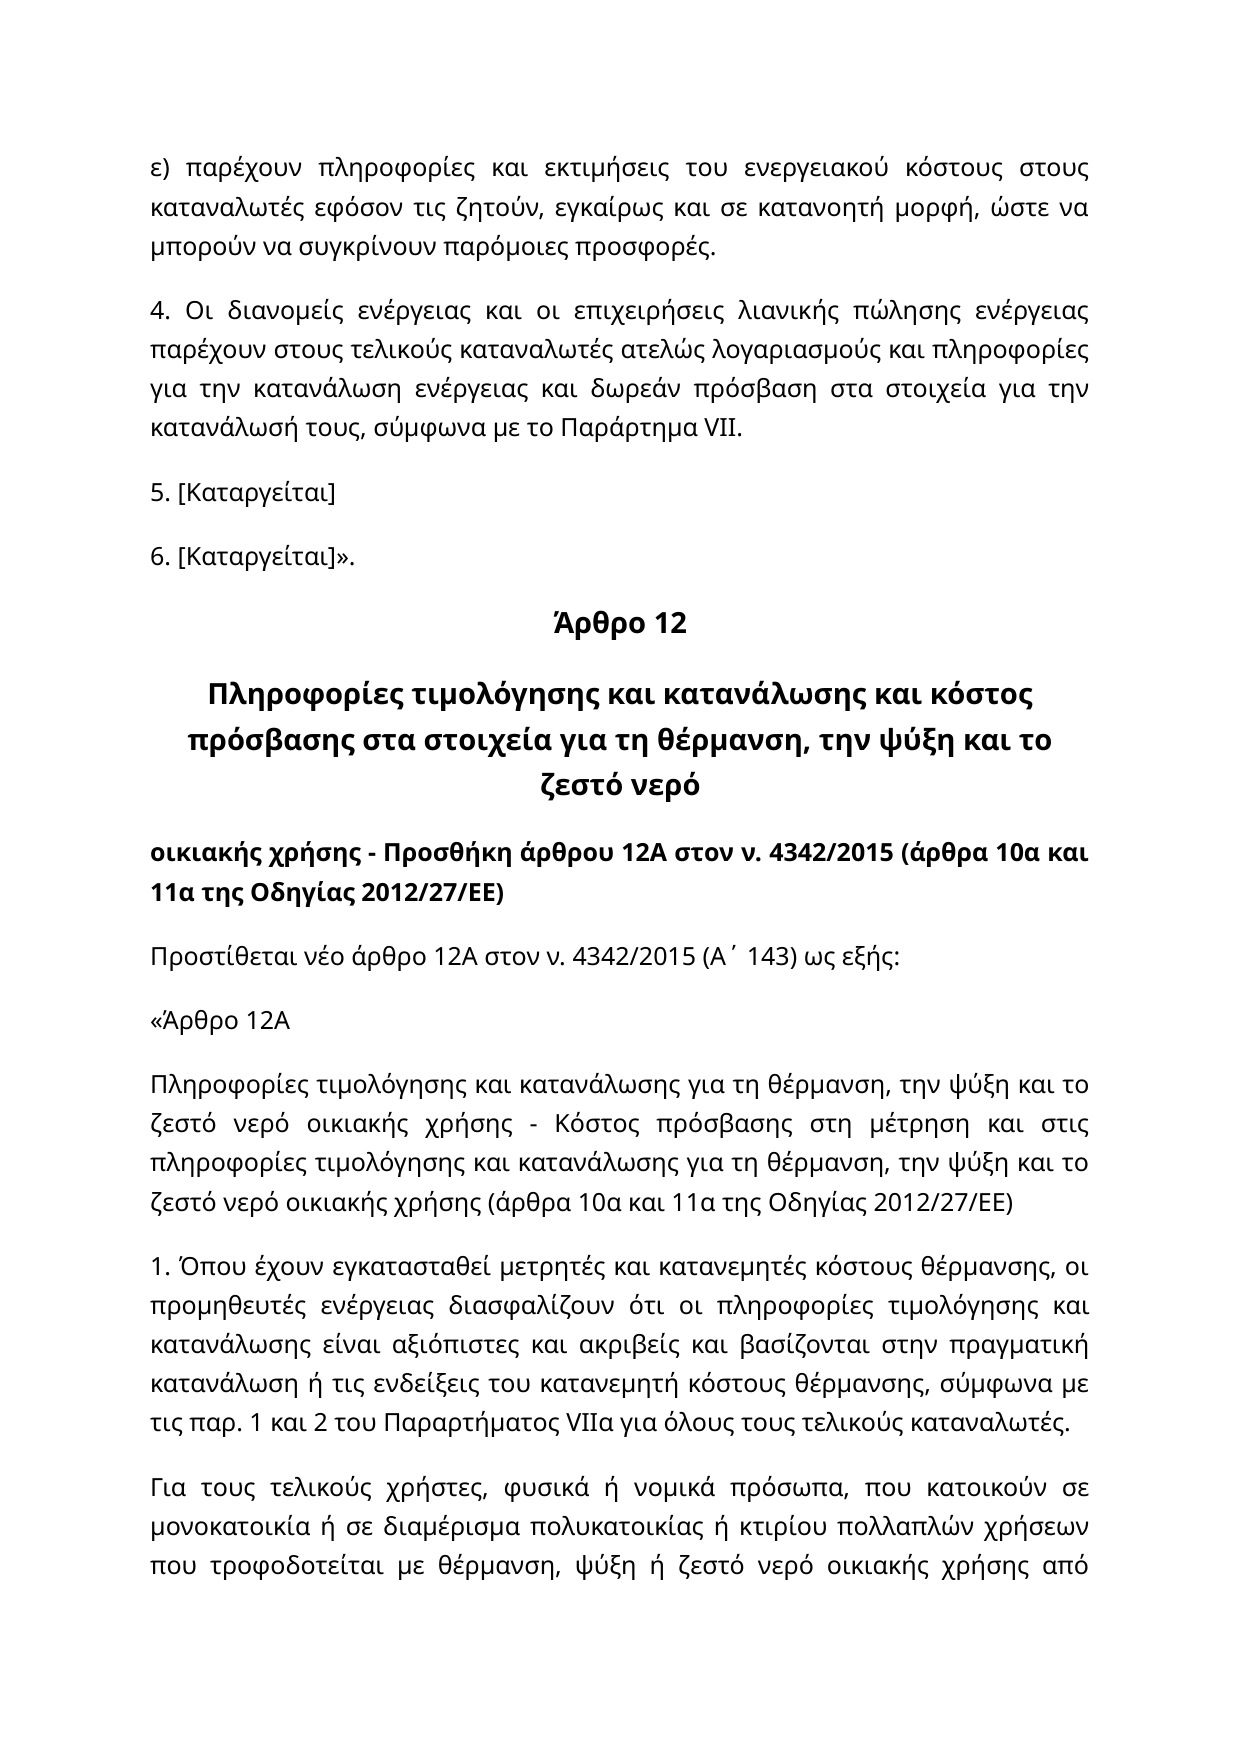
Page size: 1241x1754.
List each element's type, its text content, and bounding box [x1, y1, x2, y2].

text «Άρθρο 12Α [150, 1002, 1090, 1037]
text 5. [Καταργείται] [150, 474, 1090, 508]
text Για τους τελικούς χρήστες, φυσικά ή νομικά πρόσωπα, που κατοικούν σε μονοκατοικία ή σε διαμέρισμα πολυκατοικίας ή κτιρίου πολλαπλών χρήσεων που τροφοδοτείται με θέρμανση, ψύξη ή ζεστό νερό οικιακής χρήσης από [150, 1469, 1090, 1582]
subtitle Πληροφορίες τιμολόγησης και κατανάλωσης και κόστος πρόσβασης στα στοιχεία για τη θέρμανση, την ψύξη και το ζεστό νερό [150, 673, 1090, 804]
text οικιακής χρήσης - Προσθήκη άρθρου 12Α στον ν. 4342/2015 (άρθρα 10α και 11α της Οδηγίας 2012/27/ΕΕ) [150, 835, 1090, 908]
text ε) παρέχουν πληροφορίες και εκτιμήσεις του ενεργειακού κόστους στους καταναλωτές εφόσον τις ζητούν, εγκαίρως και σε κατανοητή μορφή, ώστε να μπορούν να συγκρίνουν παρόμοιες προσφορές. [150, 150, 1090, 262]
text Προστίθεται νέο άρθρο 12Α στον ν. 4342/2015 (Α΄ 143) ως εξής: [150, 938, 1090, 972]
subtitle Άρθρο 12 [150, 602, 1090, 642]
text Πληροφορίες τιμολόγησης και κατανάλωσης για τη θέρμανση, την ψύξη και το ζεστό νερό οικιακής χρήσης - Κόστος πρόσβασης στη μέτρηση και στις πληροφορίες τιμολόγησης και κατανάλωσης για τη θέρμανση, την ψύξη και το ζεστό νερό οικιακής χρήσης (άρθρα 10α και 11α της Οδηγίας 2012/27/ΕΕ) [150, 1067, 1090, 1218]
text 6. [Καταργείται]». [150, 538, 1090, 572]
text 1. Όπου έχουν εγκατασταθεί μετρητές και κατανεμητές κόστους θέρμανσης, οι προμηθευτές ενέργειας διασφαλίζουν ότι οι πληροφορίες τιμολόγησης και κατανάλωσης είναι αξιόπιστες και ακριβείς και βασίζονται στην πραγματική κατανάλωση ή τις ενδείξεις του κατανεμητή κόστους θέρμανσης, σύμφωνα με τις παρ. 1 και 2 του Παραρτήματος VIΙα για όλους τους τελικούς καταναλωτές. [150, 1248, 1090, 1439]
text 4. Οι διανομείς ενέργειας και οι επιχειρήσεις λιανικής πώλησης ενέργειας παρέχουν στους τελικούς καταναλωτές ατελώς λογαριασμούς και πληροφορίες για την κατανάλωση ενέργειας και δωρεάν πρόσβαση στα στοιχεία για την κατανάλωσή τους, σύμφωνα με το Παράρτημα VII. [150, 292, 1090, 444]
